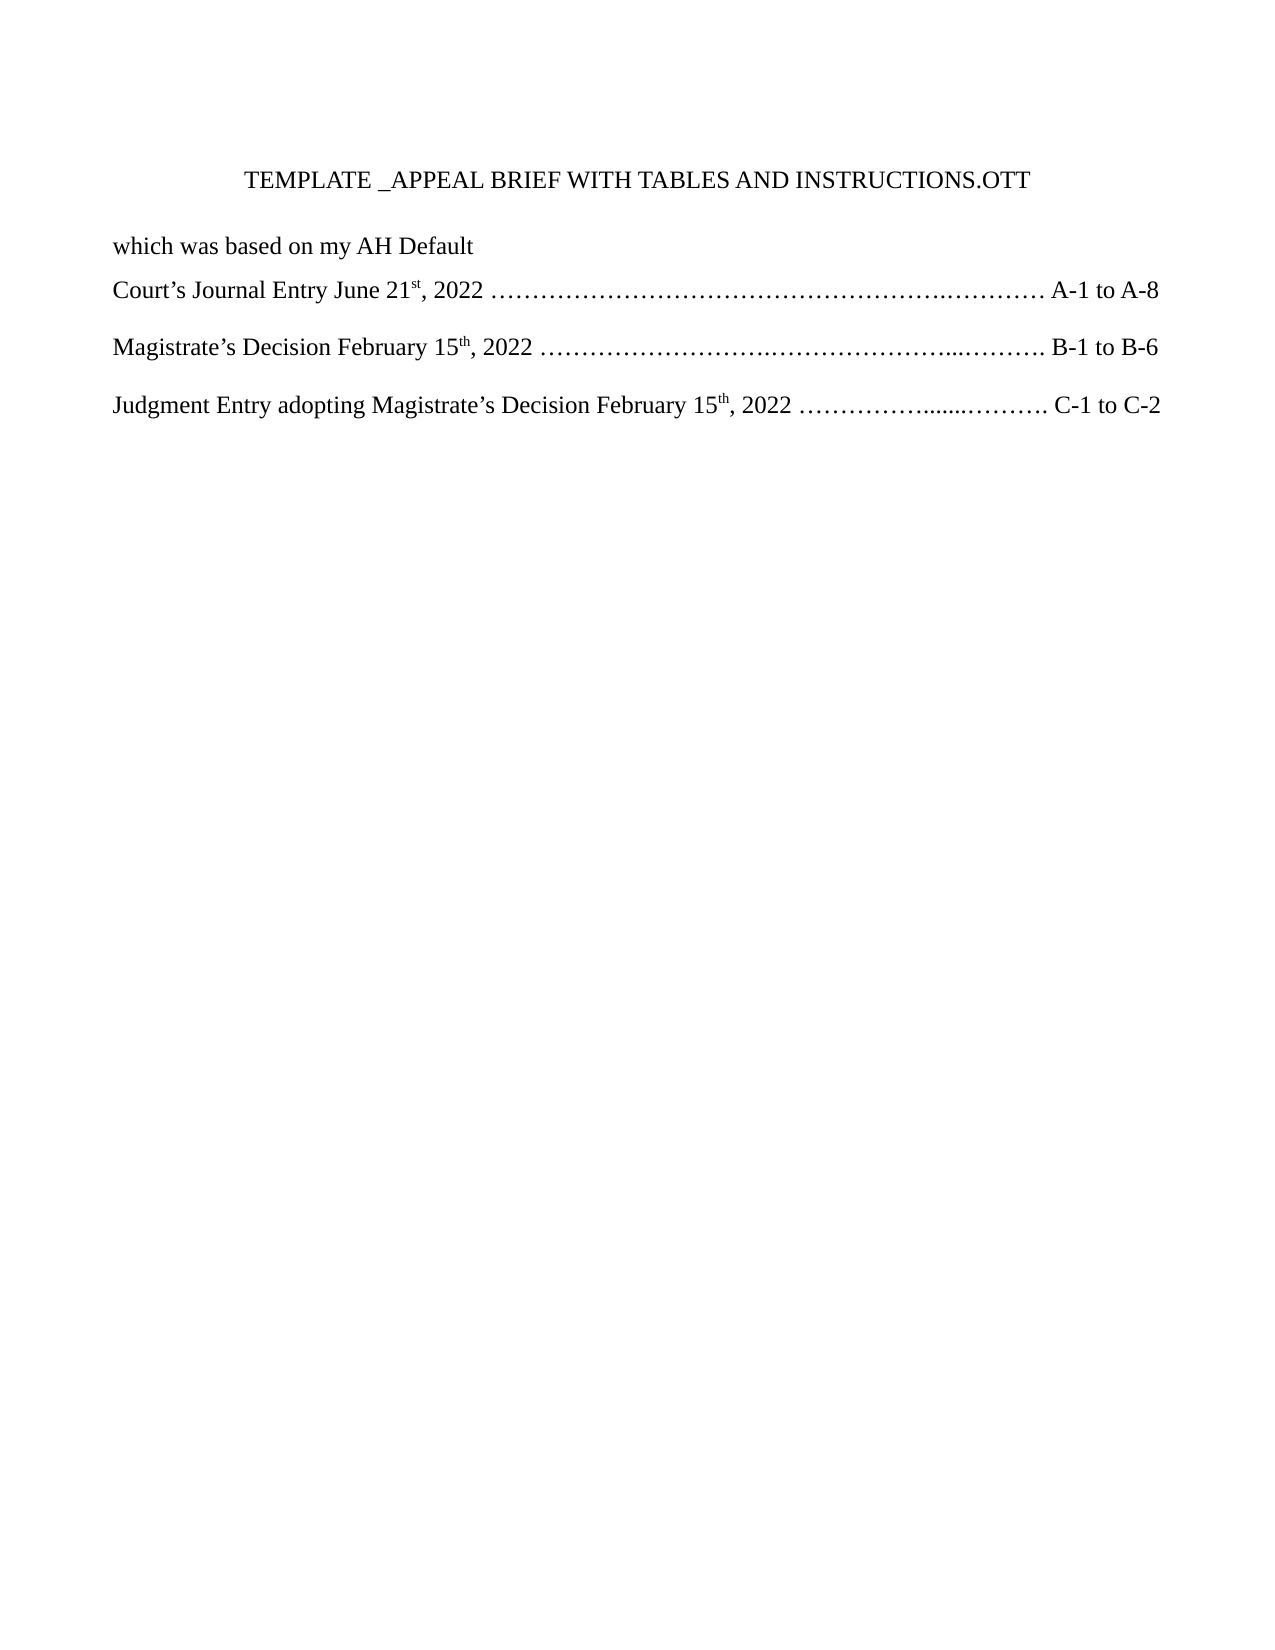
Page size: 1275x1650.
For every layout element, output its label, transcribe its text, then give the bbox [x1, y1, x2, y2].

text Judgment Entry adopting Magistrate’s Decision February 15th, 2022 …………….......………. C-1 to C-2 [112, 390, 1162, 419]
text Template _Appeal Brief with Tables and Instructions.ott [112, 165, 1162, 194]
text Magistrate’s Decision February 15th, 2022 ……………………….…………………...………. B-1 to B-6 [112, 332, 1162, 390]
text which was based on my AH Default [112, 231, 1162, 260]
text Court’s Journal Entry June 21st, 2022 ……………………………………………….………… A-1 to A-8 [112, 275, 1162, 304]
